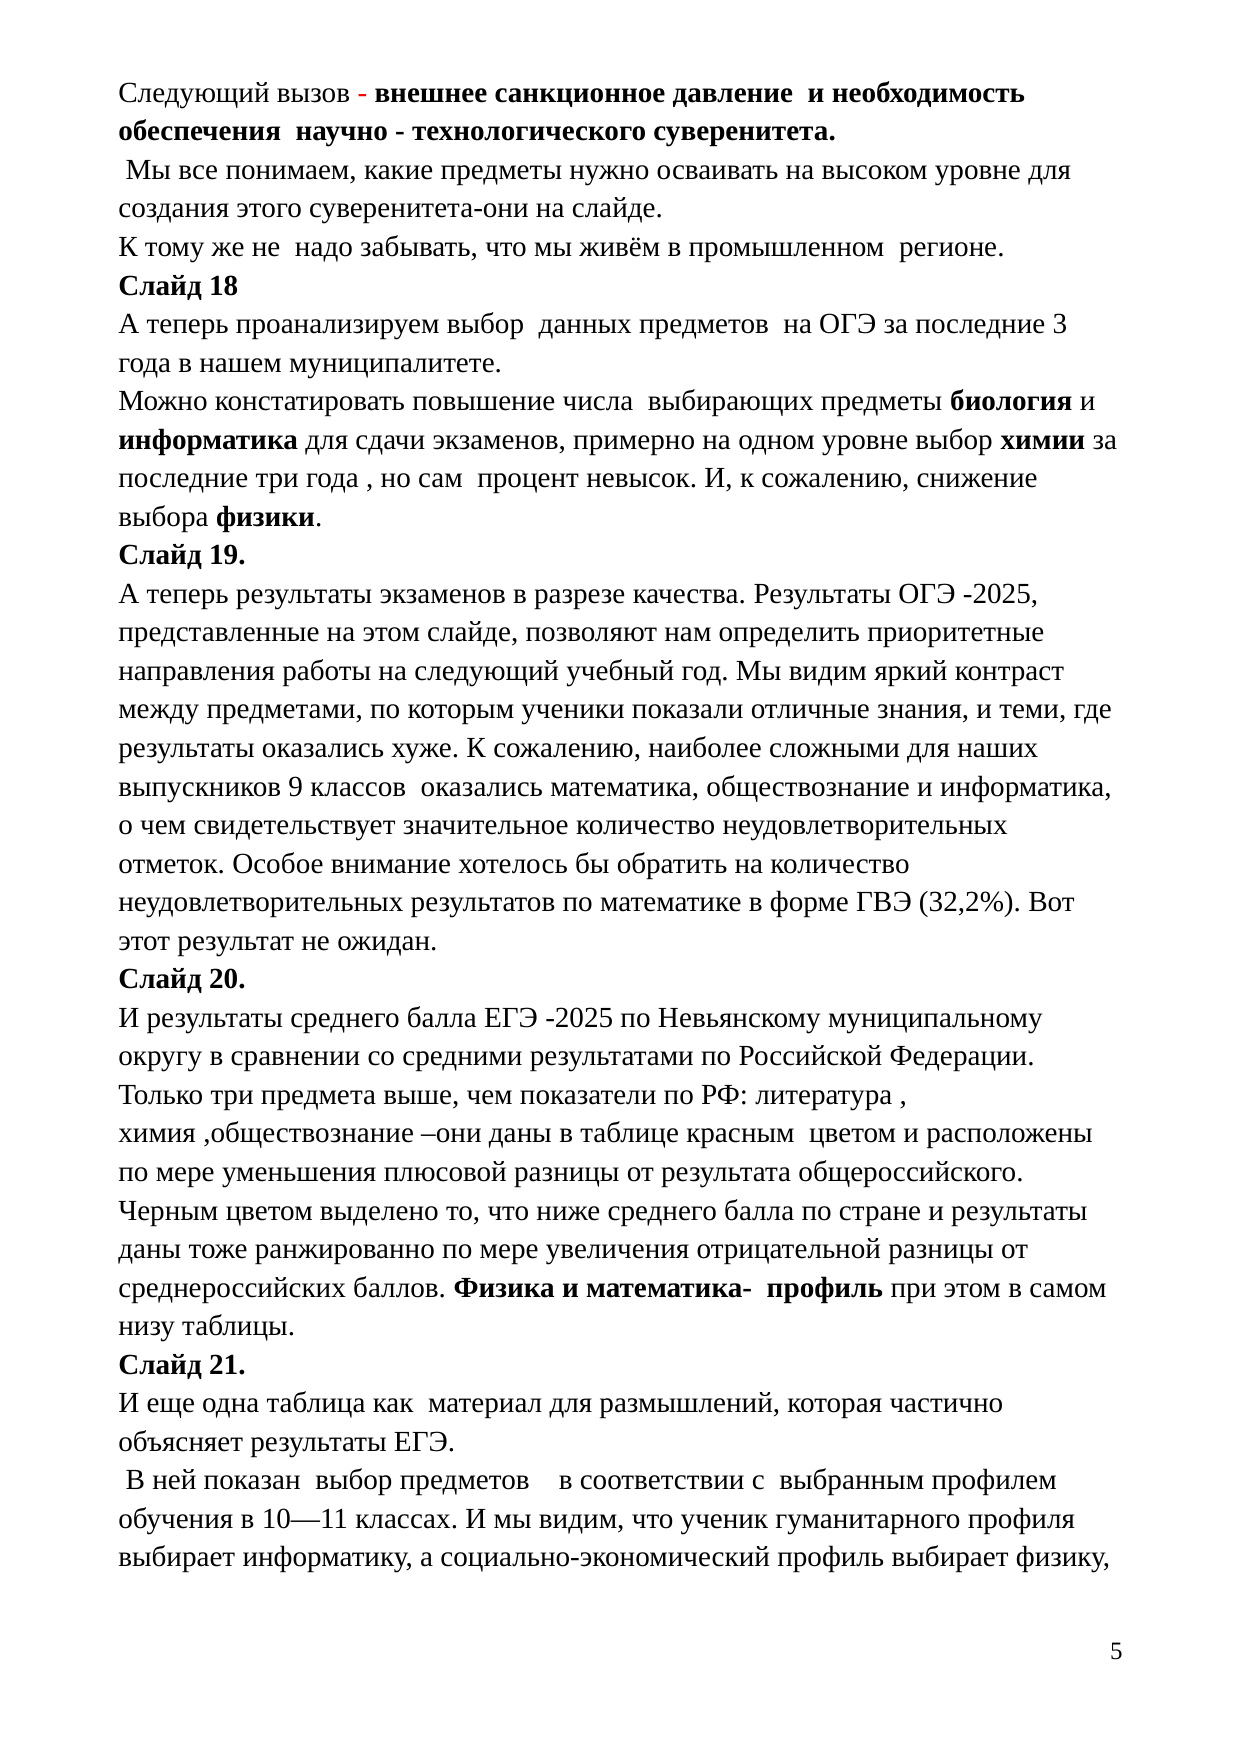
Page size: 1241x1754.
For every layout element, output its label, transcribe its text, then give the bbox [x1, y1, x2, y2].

text Слайд 21. [118, 1347, 1122, 1380]
text А теперь проанализируем выбор данных предметов на ОГЭ за последние 3 года в нашем муниципалитете. [118, 306, 1122, 378]
text Можно констатировать повышение числа выбирающих предметы биология и информатика для сдачи экзаменов, примерно на одном уровне выбор химии за последние три года , но сам процент невысок. И, к сожалению, снижение выбора физики. [118, 383, 1122, 532]
text И еще одна таблица как материал для размышлений, которая частично объясняет результаты ЕГЭ. [118, 1385, 1122, 1457]
text Следующий вызов - внешнее санкционное давление и необходимость обеспечения научно - технологического суверенитета. [118, 75, 1122, 147]
text Слайд 19. [118, 537, 1122, 571]
text И результаты среднего балла ЕГЭ -2025 по Невьянскому муниципальному округу в сравнении со средними результатами по Российской Федерации. Только три предмета выше, чем показатели по РФ: литература , химия ,обществознание –они даны в таблице красным цветом и расположены по мере уменьшения плюсовой разницы от результата общероссийского. Черным цветом выделено то, что ниже среднего балла по стране и результаты даны тоже ранжированно по мере увеличения отрицательной разницы от среднероссийских баллов. Физика и математика- профиль при этом в самом низу таблицы. [118, 1000, 1122, 1342]
text Мы все понимаем, какие предметы нужно осваивать на высоком уровне для создания этого суверенитета-они на слайде. [118, 152, 1122, 224]
text Слайд 20. [118, 961, 1122, 995]
text А теперь результаты экзаменов в разрезе качества. Результаты ОГЭ -2025, представленные на этом слайде, позволяют нам определить приоритетные направления работы на следующий учебный год. Мы видим яркий контраст между предметами, по которым ученики показали отличные знания, и теми, где результаты оказались хуже. К сожалению, наиболее сложными для наших выпускников 9 классов оказались математика, обществознание и информатика, о чем свидетельствует значительное количество неудовлетворительных отметок. Особое внимание хотелось бы обратить на количество неудовлетворительных результатов по математике в форме ГВЭ (32,2%). Вот этот результат не ожидан. [118, 576, 1122, 956]
text Слайд 18 [118, 268, 1122, 301]
text К тому же не надо забывать, что мы живём в промышленном регионе. [118, 229, 1122, 263]
text В ней показан выбор предметов в соответствии с выбранным профилем обучения в 10—11 классах. И мы видим, что ученик гуманитарного профиля выбирает информатику, а социально-экономический профиль выбирает физику, [118, 1462, 1122, 1573]
